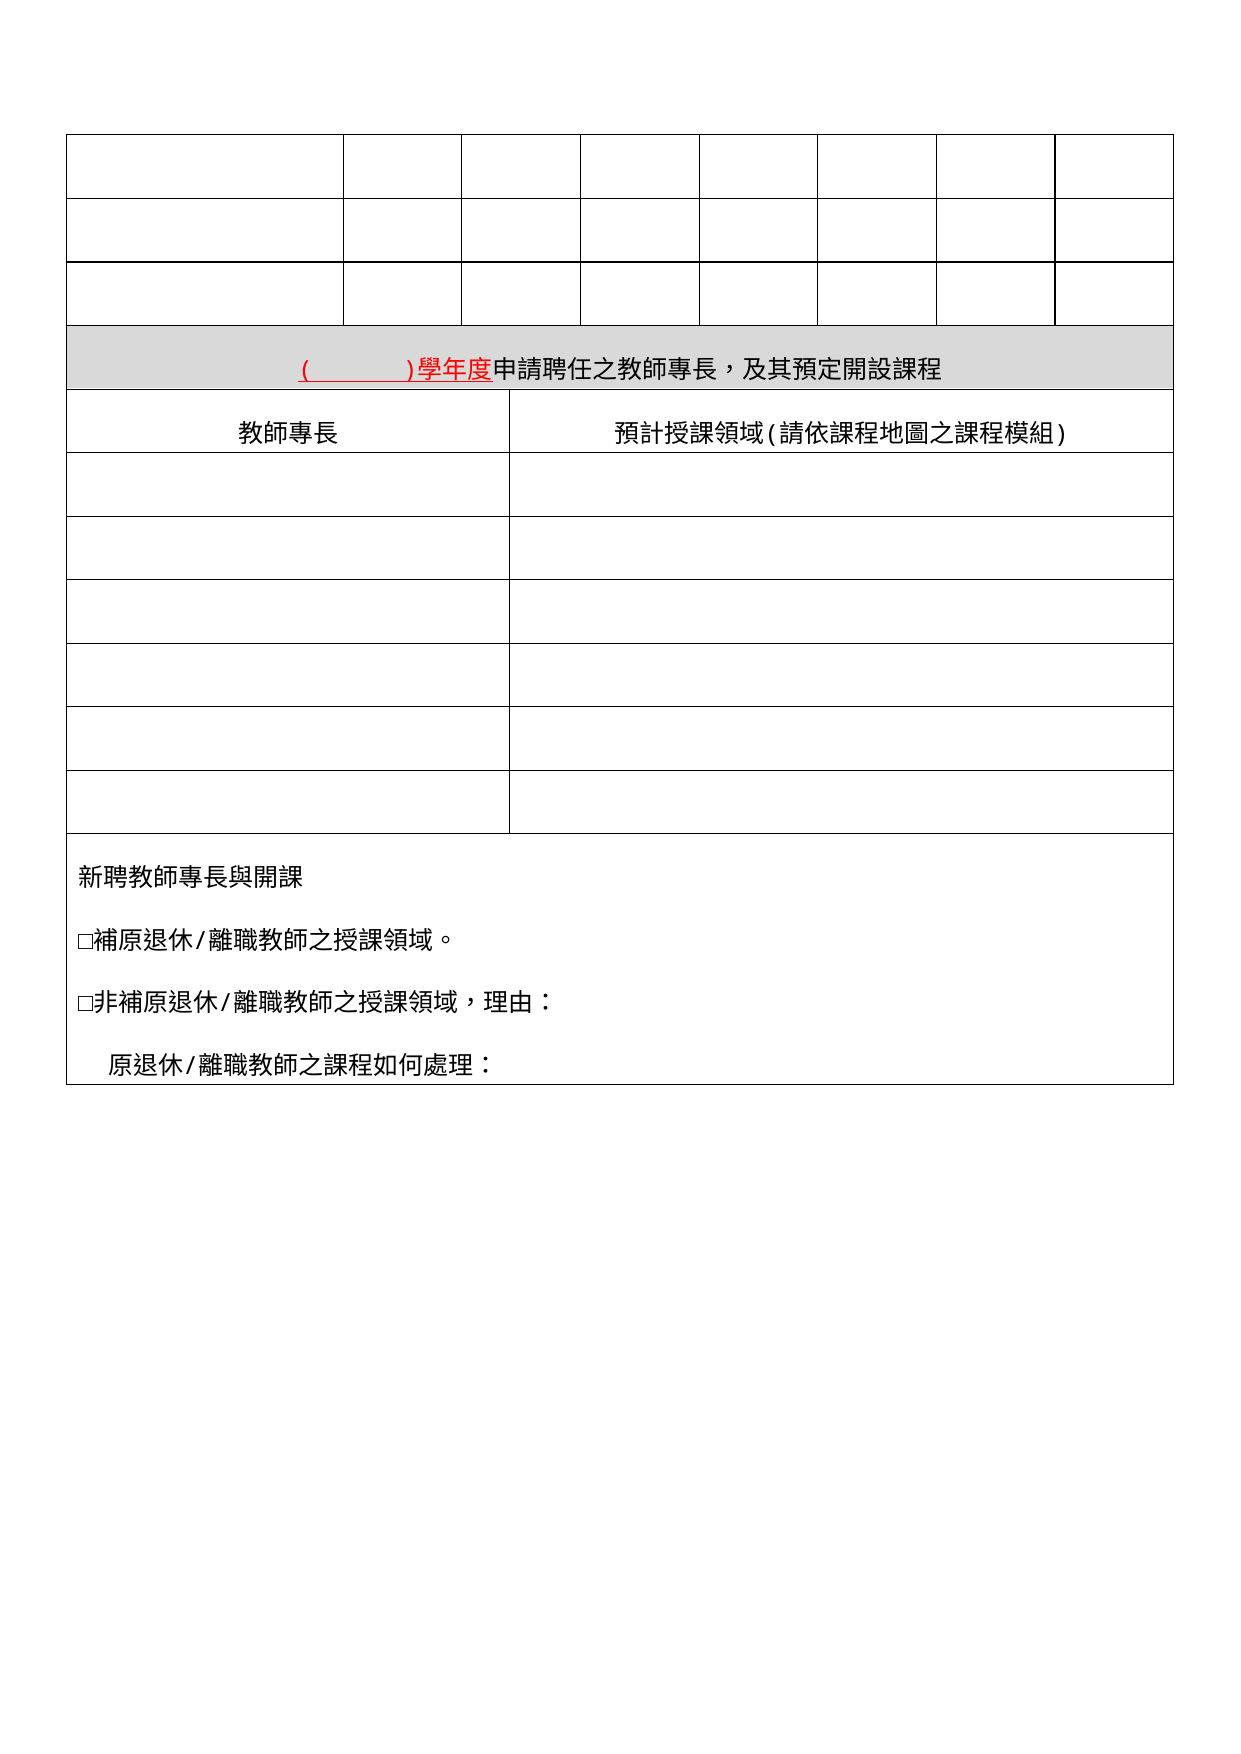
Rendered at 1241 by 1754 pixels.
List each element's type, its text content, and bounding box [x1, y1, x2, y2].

table_cell ( )學年度申請聘任之教師專長，及其預定開設課程 [67, 326, 1173, 388]
table_cell [67, 135, 343, 198]
table_cell [581, 135, 699, 198]
table_cell [937, 135, 1054, 198]
table_cell [67, 453, 509, 516]
table_cell 預計授課領域(請依課程地圖之課程模組) [510, 390, 1173, 452]
table_cell [462, 199, 580, 261]
table_cell [700, 263, 817, 325]
table_cell [510, 517, 1173, 579]
table_cell [462, 263, 580, 325]
table_cell [1056, 199, 1173, 261]
table_cell [67, 263, 343, 325]
table_cell [700, 135, 817, 198]
table_cell [67, 199, 343, 261]
table_cell [67, 517, 509, 579]
table_cell [510, 453, 1173, 516]
table_cell [818, 263, 936, 325]
table_cell [510, 580, 1173, 643]
table_cell [462, 135, 580, 198]
table_cell [344, 135, 461, 198]
table_cell [937, 263, 1054, 325]
table_cell [510, 771, 1173, 833]
table_cell [67, 580, 509, 643]
table_cell [344, 199, 461, 261]
table_cell [937, 199, 1054, 261]
table_cell [818, 199, 936, 261]
table_cell 教師專長 [67, 390, 509, 452]
table_cell [581, 199, 699, 261]
table_cell [67, 644, 509, 706]
table_cell [818, 135, 936, 198]
table_cell [344, 263, 461, 325]
table_cell [581, 263, 699, 325]
table_cell 新聘教師專長與開課 □補原退休/離職教師之授課領域。 □非補原退休/離職教師之授課領域，理由： 原退休/離職教師之課程如何處理： [67, 834, 1173, 1084]
table_cell [67, 771, 509, 833]
table_cell [1056, 263, 1173, 325]
table_cell [510, 707, 1173, 770]
table_cell [67, 707, 509, 770]
table_cell [700, 199, 817, 261]
table_cell [510, 644, 1173, 706]
table_cell [1056, 135, 1173, 198]
